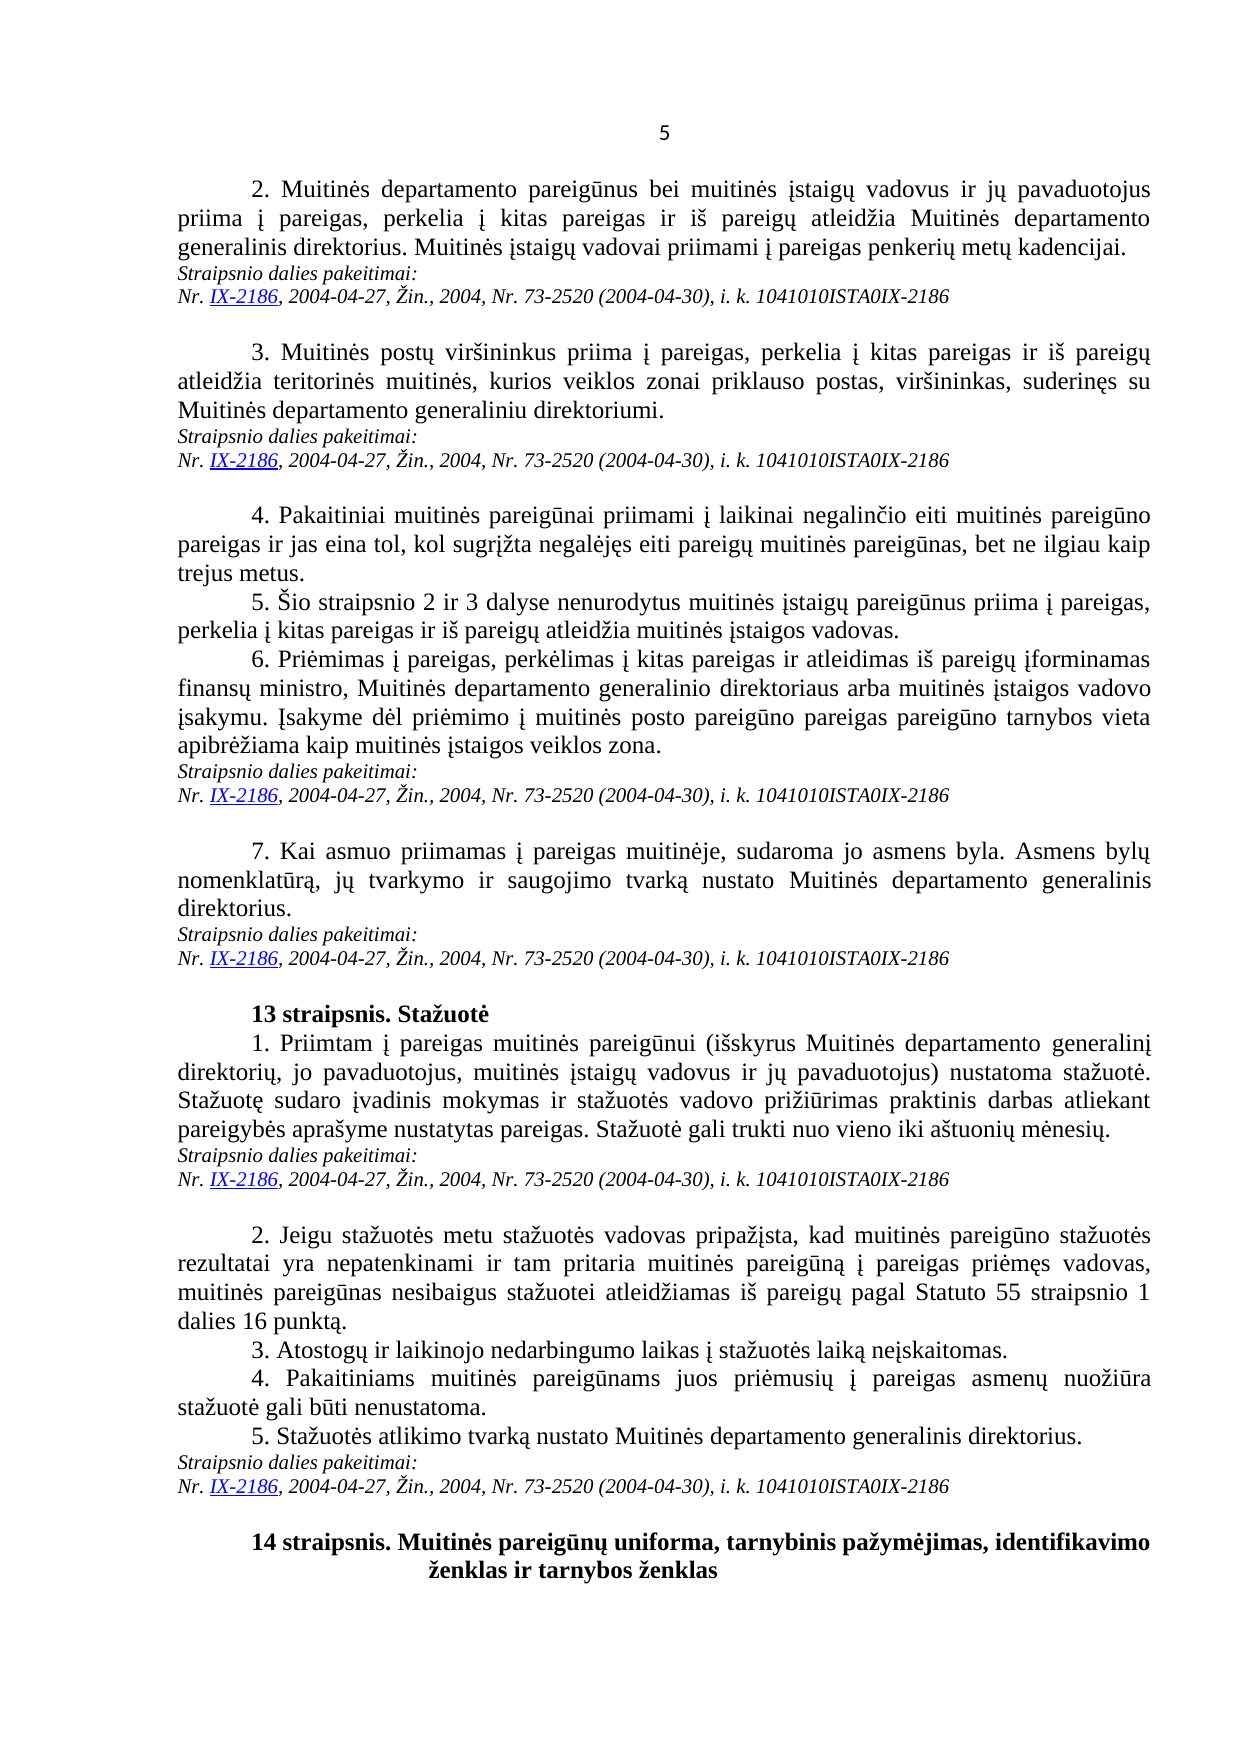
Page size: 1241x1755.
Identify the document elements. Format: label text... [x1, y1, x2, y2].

text Nr. IX-2186, 2004-04-27, Žin., 2004, Nr. 73-2520 (2004-04-30), i. k. 1041010ISTA0IX-2186 [177, 284, 1152, 308]
text 6. Priėmimas į pareigas, perkėlimas į kitas pareigas ir atleidimas iš pareigų įforminamas finansų ministro, Muitinės departamento generalinio direktoriaus arba muitinės įstaigos vadovo įsakymu. Įsakyme dėl priėmimo į muitinės posto pareigūno pareigas pareigūno tarnybos vieta apibrėžiama kaip muitinės įstaigos veiklos zona. [177, 644, 1152, 759]
text Nr. IX-2186, 2004-04-27, Žin., 2004, Nr. 73-2520 (2004-04-30), i. k. 1041010ISTA0IX-2186 [177, 1167, 1152, 1191]
text 13 straipsnis. Stažuotė [177, 999, 1152, 1028]
text Nr. IX-2186, 2004-04-27, Žin., 2004, Nr. 73-2520 (2004-04-30), i. k. 1041010ISTA0IX-2186 [177, 783, 1152, 807]
text 3. Atostogų ir laikinojo nedarbingumo laikas į stažuotės laiką neįskaitomas. [177, 1335, 1152, 1363]
text 2. Muitinės departamento pareigūnus bei muitinės įstaigų vadovus ir jų pavaduotojus priima į pareigas, perkelia į kitas pareigas ir iš pareigų atleidžia Muitinės departamento generalinis direktorius. Muitinės įstaigų vadovai priimami į pareigas penkerių metų kadencijai. [177, 174, 1152, 260]
text 7. Kai asmuo priimamas į pareigas muitinėje, sudaroma jo asmens byla. Asmens bylų nomenklatūrą, jų tvarkymo ir saugojimo tvarką nustato Muitinės departamento generalinis direktorius. [177, 836, 1152, 922]
text Straipsnio dalies pakeitimai: [177, 1143, 1152, 1167]
text 5. Šio straipsnio 2 ir 3 dalyse nenurodytus muitinės įstaigų pareigūnus priima į pareigas, perkelia į kitas pareigas ir iš pareigų atleidžia muitinės įstaigos vadovas. [177, 587, 1152, 644]
text 3. Muitinės postų viršininkus priima į pareigas, perkelia į kitas pareigas ir iš pareigų atleidžia teritorinės muitinės, kurios veiklos zonai priklauso postas, viršininkas, suderinęs su Muitinės departamento generaliniu direktoriumi. [177, 337, 1152, 423]
text 2. Jeigu stažuotės metu stažuotės vadovas pripažįsta, kad muitinės pareigūno stažuotės rezultatai yra nepatenkinami ir tam pritaria muitinės pareigūną į pareigas priėmęs vadovas, muitinės pareigūnas nesibaigus stažuotei atleidžiamas iš pareigų pagal Statuto 55 straipsnio 1 dalies 16 punktą. [177, 1220, 1152, 1335]
text 4. Pakaitiniams muitinės pareigūnams juos priėmusių į pareigas asmenų nuožiūra stažuotė gali būti nenustatoma. [177, 1363, 1152, 1421]
text Nr. IX-2186, 2004-04-27, Žin., 2004, Nr. 73-2520 (2004-04-30), i. k. 1041010ISTA0IX-2186 [177, 946, 1152, 970]
text 4. Pakaitiniai muitinės pareigūnai priimami į laikinai negalinčio eiti muitinės pareigūno pareigas ir jas eina tol, kol sugrįžta negalėjęs eiti pareigų muitinės pareigūnas, bet ne ilgiau kaip trejus metus. [177, 500, 1152, 587]
text Straipsnio dalies pakeitimai: [177, 1450, 1152, 1474]
text Nr. IX-2186, 2004-04-27, Žin., 2004, Nr. 73-2520 (2004-04-30), i. k. 1041010ISTA0IX-2186 [177, 448, 1152, 472]
text 14 straipsnis. Muitinės pareigūnų uniforma, tarnybinis pažymėjimas, identifikavimo ženklas ir tarnybos ženklas [251, 1527, 1152, 1584]
text Straipsnio dalies pakeitimai: [177, 759, 1152, 783]
text Nr. IX-2186, 2004-04-27, Žin., 2004, Nr. 73-2520 (2004-04-30), i. k. 1041010ISTA0IX-2186 [177, 1474, 1152, 1498]
text Straipsnio dalies pakeitimai: [177, 922, 1152, 946]
text 1. Priimtam į pareigas muitinės pareigūnui (išskyrus Muitinės departamento generalinį direktorių, jo pavaduotojus, muitinės įstaigų vadovus ir jų pavaduotojus) nustatoma stažuotė. Stažuotę sudaro įvadinis mokymas ir stažuotės vadovo prižiūrimas praktinis darbas atliekant pareigybės aprašyme nustatytas pareigas. Stažuotė gali trukti nuo vieno iki aštuonių mėnesių. [177, 1028, 1152, 1143]
text 5. Stažuotės atlikimo tvarką nustato Muitinės departamento generalinis direktorius. [177, 1421, 1152, 1450]
text Straipsnio dalies pakeitimai: [177, 260, 1152, 284]
text Straipsnio dalies pakeitimai: [177, 423, 1152, 448]
